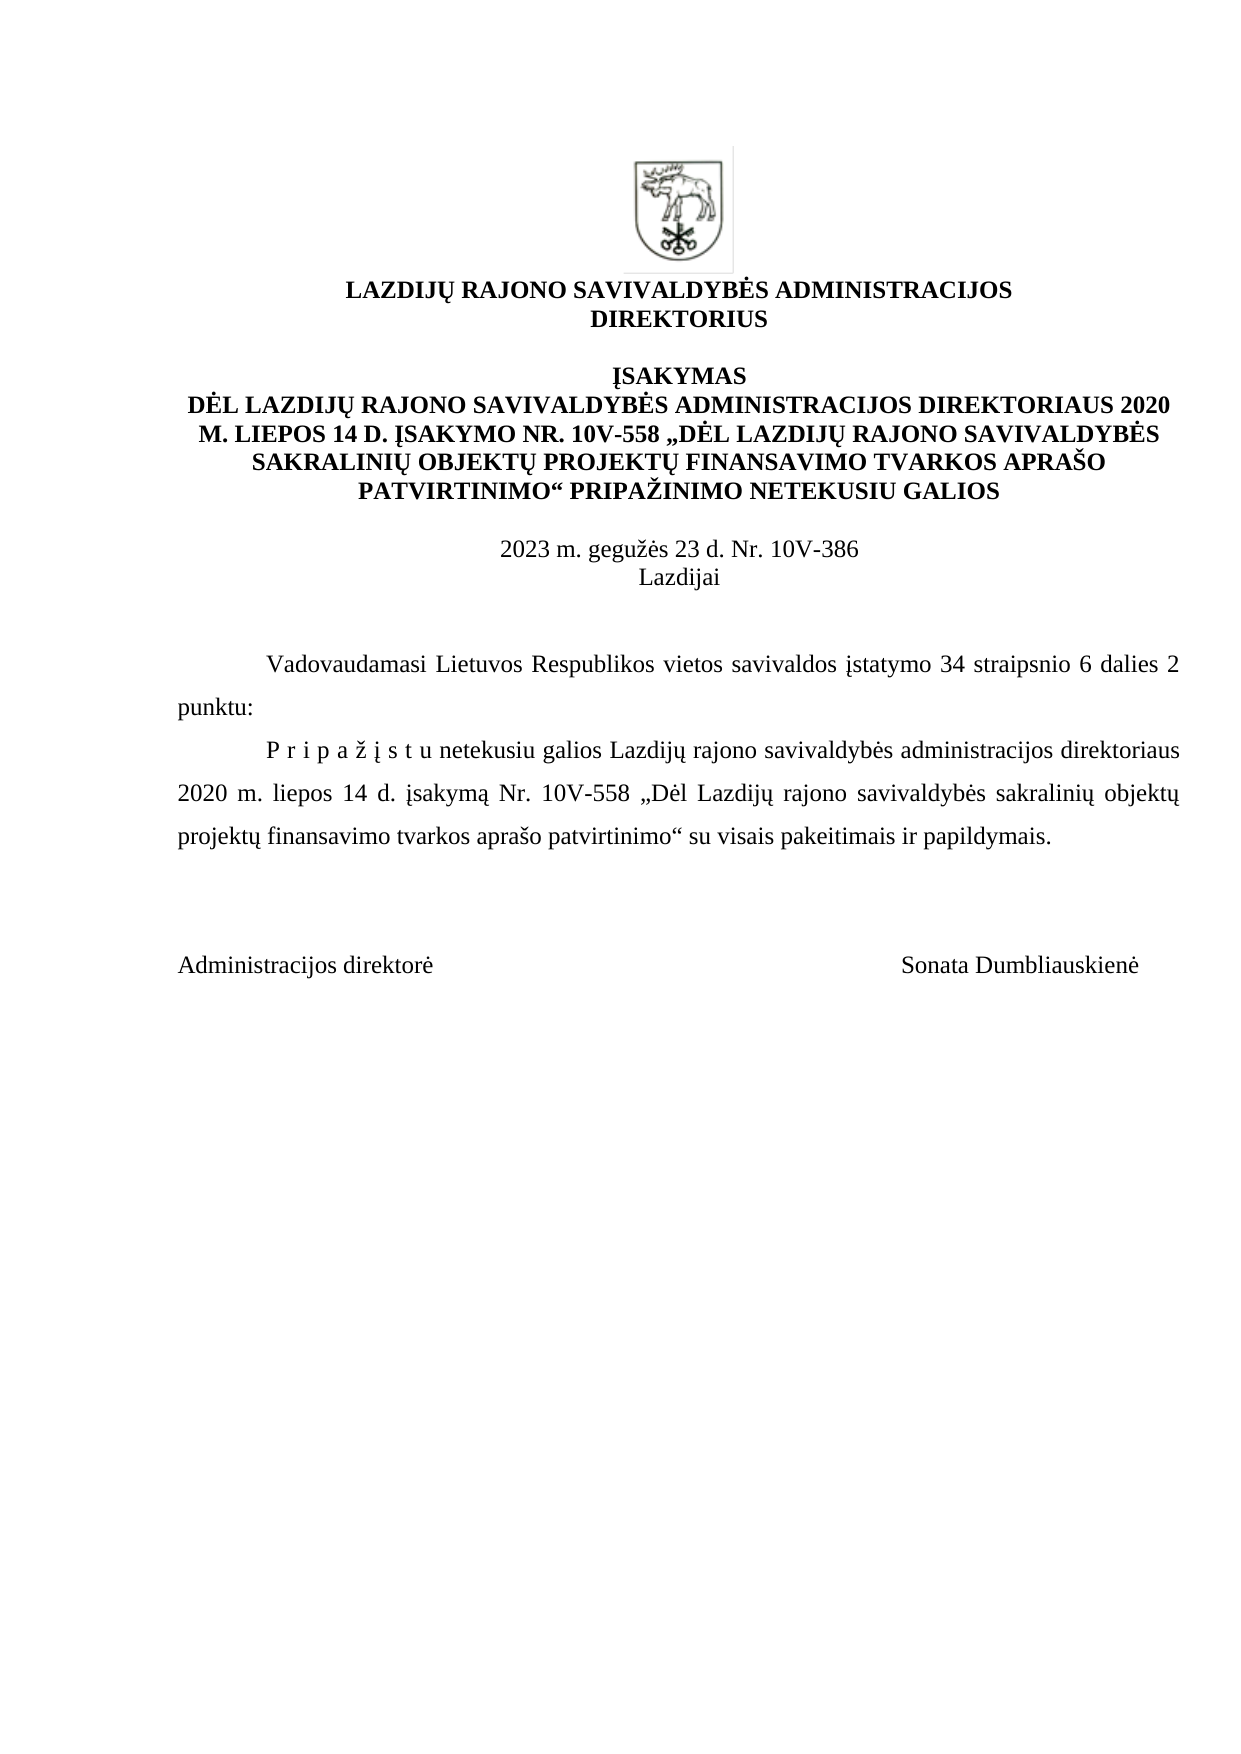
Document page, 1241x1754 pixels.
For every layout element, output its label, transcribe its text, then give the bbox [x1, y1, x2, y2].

text ĮSAKYMAS [177, 361, 1181, 390]
text P r i p a ž į s t u netekusiu galios Lazdijų rajono savivaldybės administracijos direktoriaus 2020 m. liepos 14 d. įsakymą Nr. 10V-558 „Dėl Lazdijų rajono savivaldybės sakralinių objektų projektų finansavimo tvarkos aprašo patvirtinimo“ su visais pakeitimais ir papildymais. [177, 735, 1181, 850]
text Lazdijai [177, 562, 1181, 591]
text DIREKTORIUS [177, 304, 1181, 332]
text DĖL LAZDIJŲ RAJONO SAVIVALDYBĖS ADMINISTRACIJOS DIREKTORIAUS 2020 M. LIEPOS 14 D. ĮSAKYMO NR. 10V-558 „DĖL LAZDIJŲ RAJONO SAVIVALDYBĖS SAKRALINIŲ OBJEKTŲ PROJEKTŲ FINANSAVIMO TVARKOS APRAŠO PATVIRTINIMO“ PRIPAŽINIMO NETEKUSIU GALIOS [177, 390, 1181, 505]
text LAZDIJŲ RAJONO SAVIVALDYBĖS ADMINISTRACIJOS [177, 275, 1181, 304]
text Vadovaudamasi Lietuvos Respublikos vietos savivaldos įstatymo 34 straipsnio 6 dalies 2 punktu: [177, 649, 1181, 721]
text 2023 m. gegužės 23 d. Nr. 10V-386 [177, 534, 1181, 562]
text Administracijos direktorė Sonata Dumbliauskienė [177, 951, 1181, 979]
